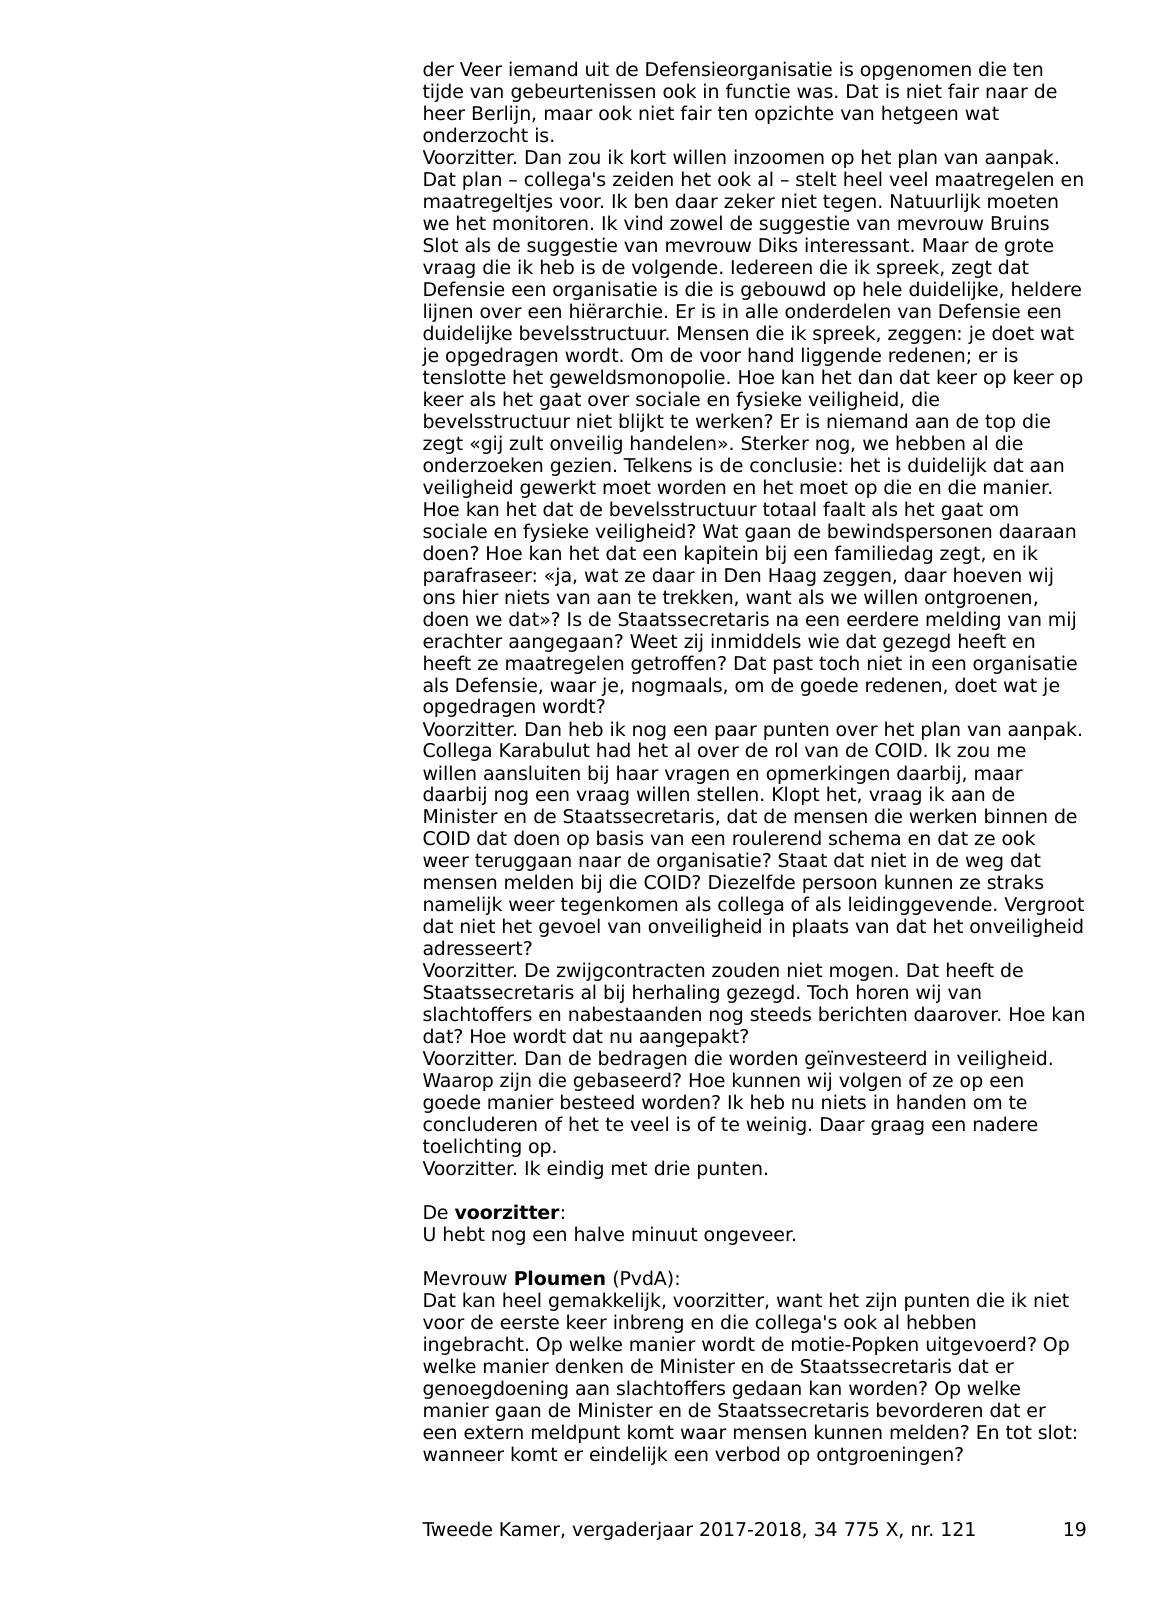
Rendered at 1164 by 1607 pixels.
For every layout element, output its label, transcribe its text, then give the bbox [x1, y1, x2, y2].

text Voorzitter. Dan heb ik nog een paar punten over het plan van aanpak. Collega Karabulut had het al over de rol van de COID. Ik zou me willen aansluiten bij haar vragen en opmerkingen daarbij, maar daarbij nog een vraag willen stellen. Klopt het, vraag ik aan de Minister en de Staatssecretaris, dat de mensen die werken binnen de COID dat doen op basis van een roulerend schema en dat ze ook weer teruggaan naar de organisatie? Staat dat niet in de weg dat mensen melden bij die COID? Diezelfde persoon kunnen ze straks namelijk weer tegenkomen als collega of als leidinggevende. Vergroot dat niet het gevoel van onveiligheid in plaats van dat het onveiligheid adresseert? [422, 718, 1087, 960]
text Voorzitter. Dan zou ik kort willen inzoomen op het plan van aanpak. Dat plan – collega's zeiden het ook al – stelt heel veel maatregelen en maatregeltjes voor. Ik ben daar zeker niet tegen. Natuurlijk moeten we het monitoren. Ik vind zowel de suggestie van mevrouw Bruins Slot als de suggestie van mevrouw Diks interessant. Maar de grote vraag die ik heb is de volgende. Iedereen die ik spreek, zegt dat Defensie een organisatie is die is gebouwd op hele duidelijke, heldere lijnen over een hiërarchie. Er is in alle onderdelen van Defensie een duidelijke bevelsstructuur. Mensen die ik spreek, zeggen: je doet wat je opgedragen wordt. Om de voor hand liggende redenen; er is tenslotte het geweldsmonopolie. Hoe kan het dan dat keer op keer op keer als het gaat over sociale en fysieke veiligheid, die bevelsstructuur niet blijkt te werken? Er is niemand aan de top die zegt «gij zult onveilig handelen». Sterker nog, we hebben al die onderzoeken gezien. Telkens is de conclusie: het is duidelijk dat aan veiligheid gewerkt moet worden en het moet op die en die manier. Hoe kan het dat de bevelsstructuur totaal faalt als het gaat om sociale en fysieke veiligheid? Wat gaan de bewindspersonen daaraan doen? Hoe kan het dat een kapitein bij een familiedag zegt, en ik parafraseer: «ja, wat ze daar in Den Haag zeggen, daar hoeven wij ons hier niets van aan te trekken, want als we willen ontgroenen, doen we dat»? Is de Staatssecretaris na een eerdere melding van mij erachter aangegaan? Weet zij inmiddels wie dat gezegd heeft en heeft ze maatregelen getroffen? Dat past toch niet in een organisatie als Defensie, waar je, nogmaals, om de goede redenen, doet wat je opgedragen wordt? [422, 147, 1087, 718]
text De voorzitter: [422, 1202, 1087, 1224]
text U hebt nog een halve minuut ongeveer. [422, 1224, 1087, 1246]
text Dat kan heel gemakkelijk, voorzitter, want het zijn punten die ik niet voor de eerste keer inbreng en die collega's ook al hebben ingebracht. Op welke manier wordt de motie-Popken uitgevoerd? Op welke manier denken de Minister en de Staatssecretaris dat er genoegdoening aan slachtoffers gedaan kan worden? Op welke manier gaan de Minister en de Staatssecretaris bevorderen dat er een extern meldpunt komt waar mensen kunnen melden? En tot slot: wanneer komt er eindelijk een verbod op ontgroeningen? [422, 1290, 1087, 1466]
text der Veer iemand uit de Defensieorganisatie is opgenomen die ten tijde van gebeurtenissen ook in functie was. Dat is niet fair naar de heer Berlijn, maar ook niet fair ten opzichte van hetgeen wat onderzocht is. [422, 59, 1087, 147]
text Mevrouw Ploumen (PvdA): [422, 1268, 1087, 1290]
text Voorzitter. Dan de bedragen die worden geïnvesteerd in veiligheid. Waarop zijn die gebaseerd? Hoe kunnen wij volgen of ze op een goede manier besteed worden? Ik heb nu niets in handen om te concluderen of het te veel is of te weinig. Daar graag een nadere toelichting op. [422, 1048, 1087, 1158]
text Voorzitter. Ik eindig met drie punten. [422, 1158, 1087, 1180]
text Voorzitter. De zwijgcontracten zouden niet mogen. Dat heeft de Staatssecretaris al bij herhaling gezegd. Toch horen wij van slachtoffers en nabestaanden nog steeds berichten daarover. Hoe kan dat? Hoe wordt dat nu aangepakt? [422, 960, 1087, 1048]
